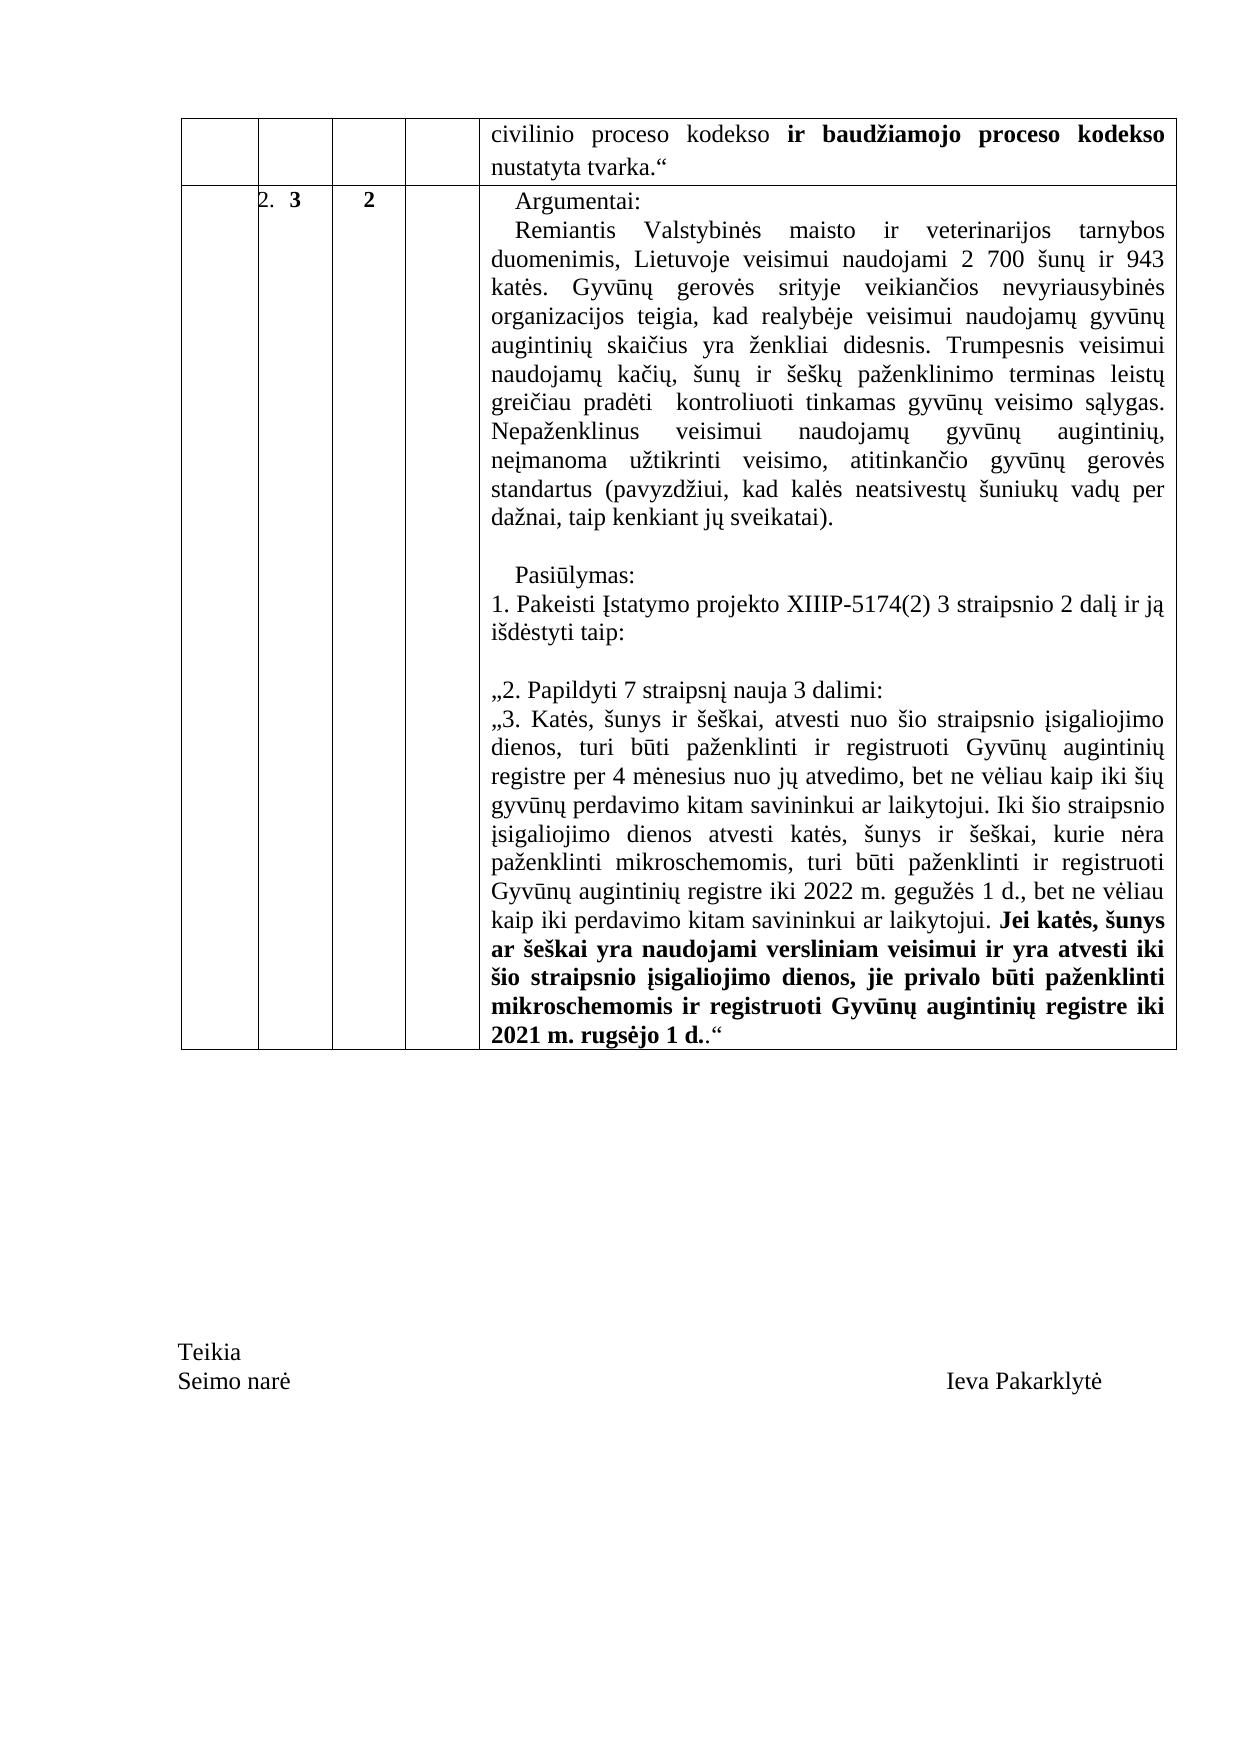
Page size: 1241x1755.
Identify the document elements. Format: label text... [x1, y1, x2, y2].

table_cell [259, 119, 332, 185]
table_cell civilinio proceso kodekso ir baudžiamojo proceso kodekso nustatyta tvarka.“ [480, 119, 1176, 185]
table_cell [333, 119, 405, 185]
table_cell Argumentai: Remiantis Valstybinės maisto ir veterinarijos tarnybos duomenimis, Lietuvoje veisimui naudojami 2 700 šunų ir 943 katės. Gyvūnų gerovės srityje veikiančios nevyriausybinės organizacijos teigia, kad realybėje veisimui naudojamų gyvūnų augintinių skaičius yra ženkliai didesnis. Trumpesnis veisimui naudojamų kačių, šunų ir šeškų paženklinimo terminas leistų greičiau pradėti kontroliuoti tinkamas gyvūnų veisimo sąlygas. Nepaženklinus veisimui naudojamų gyvūnų augintinių, neįmanoma užtikrinti veisimo, atitinkančio gyvūnų gerovės standartus (pavyzdžiui, kad kalės neatsivestų šuniukų vadų per dažnai, taip kenkiant jų sveikatai). Pasiūlymas: 1. Pakeisti Įstatymo projekto XIIIP-5174(2) 3 straipsnio 2 dalį ir ją išdėstyti taip: „2. Papildyti 7 straipsnį nauja 3 dalimi: „3. Katės, šunys ir šeškai, atvesti nuo šio straipsnio įsigaliojimo dienos, turi būti paženklinti ir registruoti Gyvūnų augintinių registre per 4 mėnesius nuo jų atvedimo, bet ne vėliau kaip iki šių gyvūnų perdavimo kitam savininkui ar laikytojui. Iki šio straipsnio įsigaliojimo dienos atvesti katės, šunys ir šeškai, kurie nėra paženklinti mikroschemomis, turi būti paženklinti ir registruoti Gyvūnų augintinių registre iki 2022 m. gegužės 1 d., bet ne vėliau kaip iki perdavimo kitam savininkui ar laikytojui. Jei katės, šunys ar šeškai yra naudojami versliniam veisimui ir yra atvesti iki šio straipsnio įsigaliojimo dienos, jie privalo būti paženklinti mikroschemomis ir registruoti Gyvūnų augintinių registre iki 2021 m. rugsėjo 1 d..“ [480, 186, 1176, 1049]
table_cell 2 [333, 186, 405, 1049]
text Seimo narė Ieva Pakarklytė [177, 1366, 1181, 1395]
table_cell [182, 119, 258, 185]
table_cell [182, 186, 258, 1049]
text Teikia [177, 1337, 1181, 1366]
table_cell [406, 119, 479, 185]
table_cell [406, 186, 479, 1049]
table_cell 3 [259, 186, 332, 1049]
